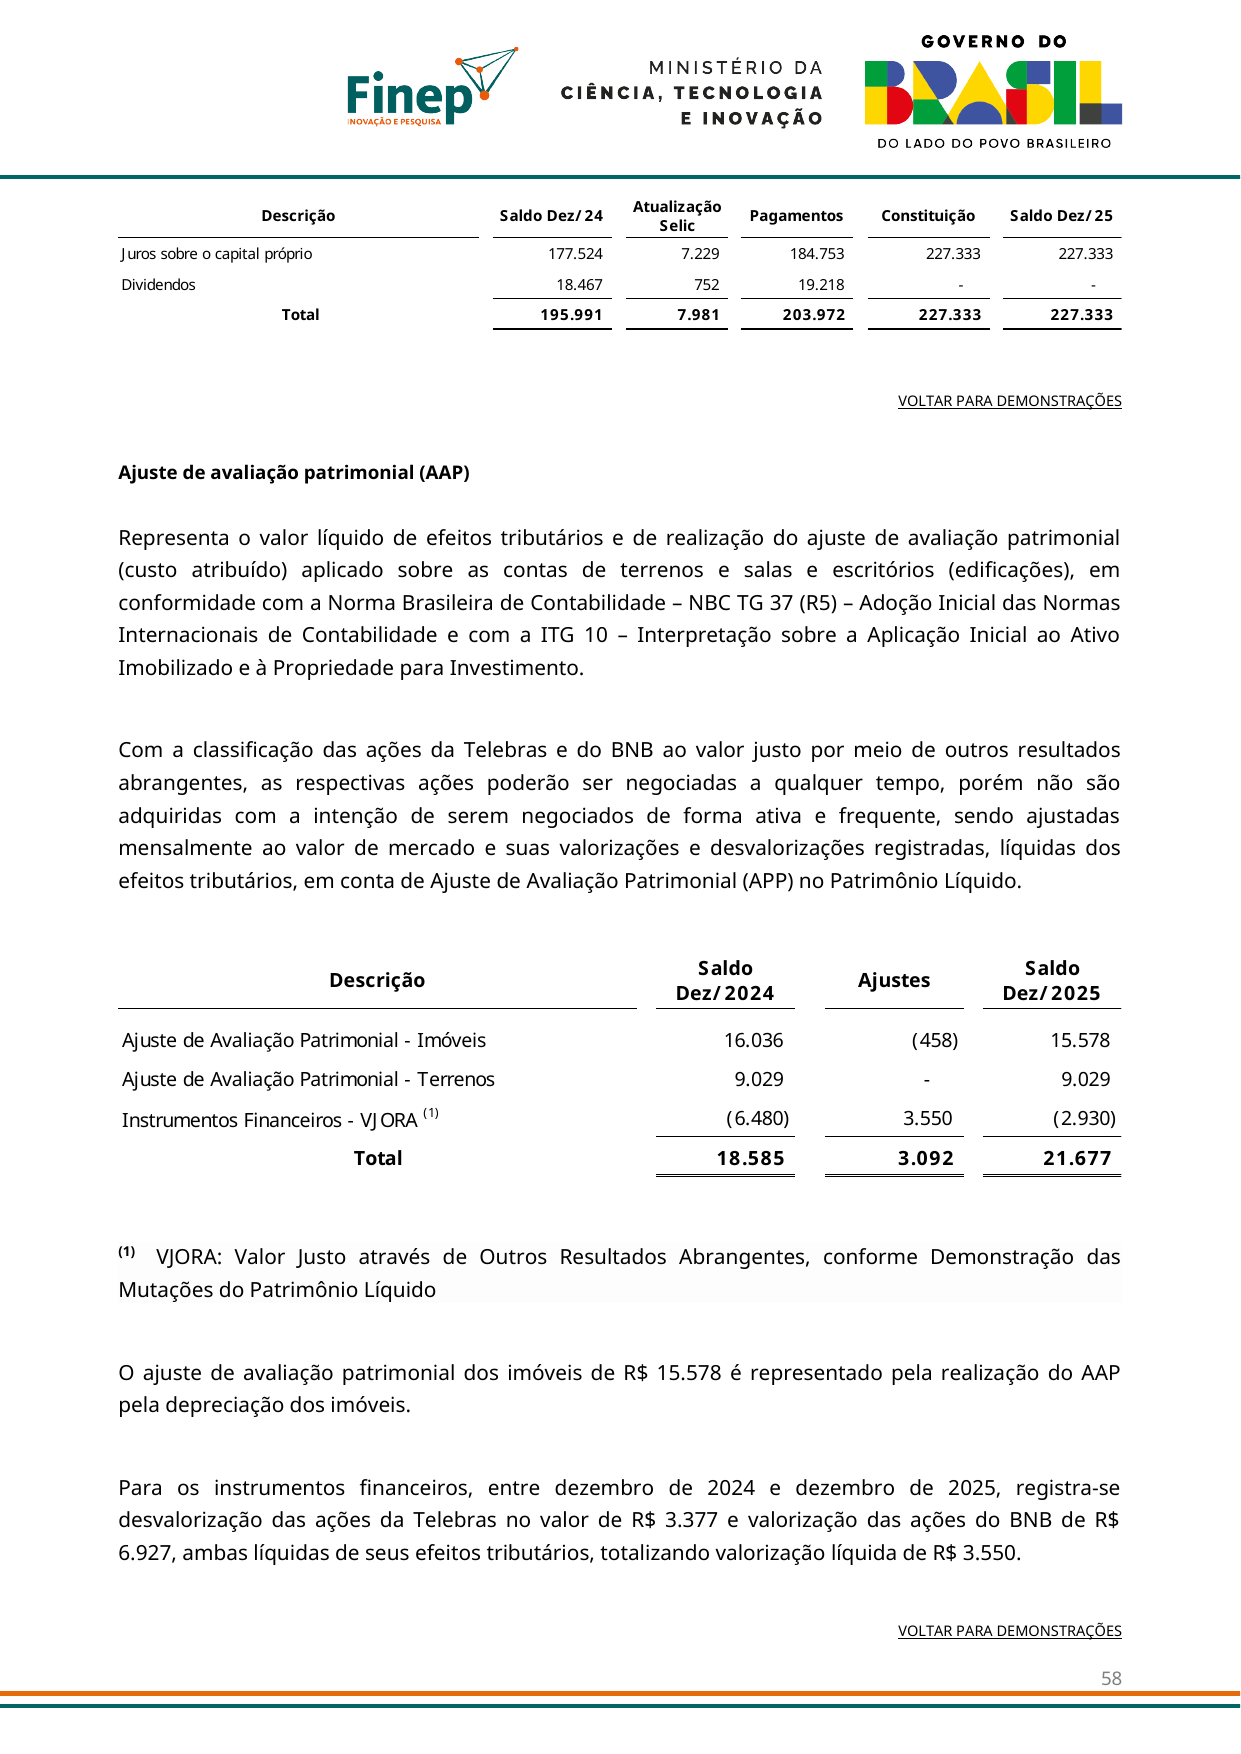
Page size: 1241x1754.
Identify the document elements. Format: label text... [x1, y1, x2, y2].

text Voltar para demonstrações [118, 1621, 1122, 1641]
text (1) VJORA: Valor Justo através de Outros Resultados Abrangentes, conforme Demonstração das Mutações do Patrimônio Líquido [118, 1242, 1122, 1303]
subtitle Ajuste de avaliação patrimonial (AAP) [118, 459, 1122, 485]
text O ajuste de avaliação patrimonial dos imóveis de R$ 15.578 é representado pela realização do AAP pela depreciação dos imóveis. [118, 1358, 1122, 1419]
text Para os instrumentos financeiros, entre dezembro de 2024 e dezembro de 2025, registra-se desvalorização das ações da Telebras no valor de R$ 3.377 e valorização das ações do BNB de R$ 6.927, ambas líquidas de seus efeitos tributários, totalizando valorização líquida de R$ 3.550. [118, 1473, 1122, 1566]
text Voltar para demonstrações [118, 391, 1122, 411]
text Com a classificação das ações da Telebras e do BNB ao valor justo por meio de outros resultados abrangentes, as respectivas ações poderão ser negociadas a qualquer tempo, porém não são adquiridas com a intenção de serem negociados de forma ativa e frequente, sendo ajustadas mensalmente ao valor de mercado e suas valorizações e desvalorizações registradas, líquidas dos efeitos tributários, em conta de Ajuste de Avaliação Patrimonial (APP) no Patrimônio Líquido. [118, 736, 1122, 894]
text Representa o valor líquido de efeitos tributários e de realização do ajuste de avaliação patrimonial (custo atribuído) aplicado sobre as contas de terrenos e salas e escritórios (edificações), em conformidade com a Norma Brasileira de Contabilidade – NBC TG 37 (R5) – Adoção Inicial das Normas Internacionais de Contabilidade e com a ITG 10 – Interpretação sobre a Aplicação Inicial ao Ativo Imobilizado e à Propriedade para Investimento. [118, 523, 1122, 681]
